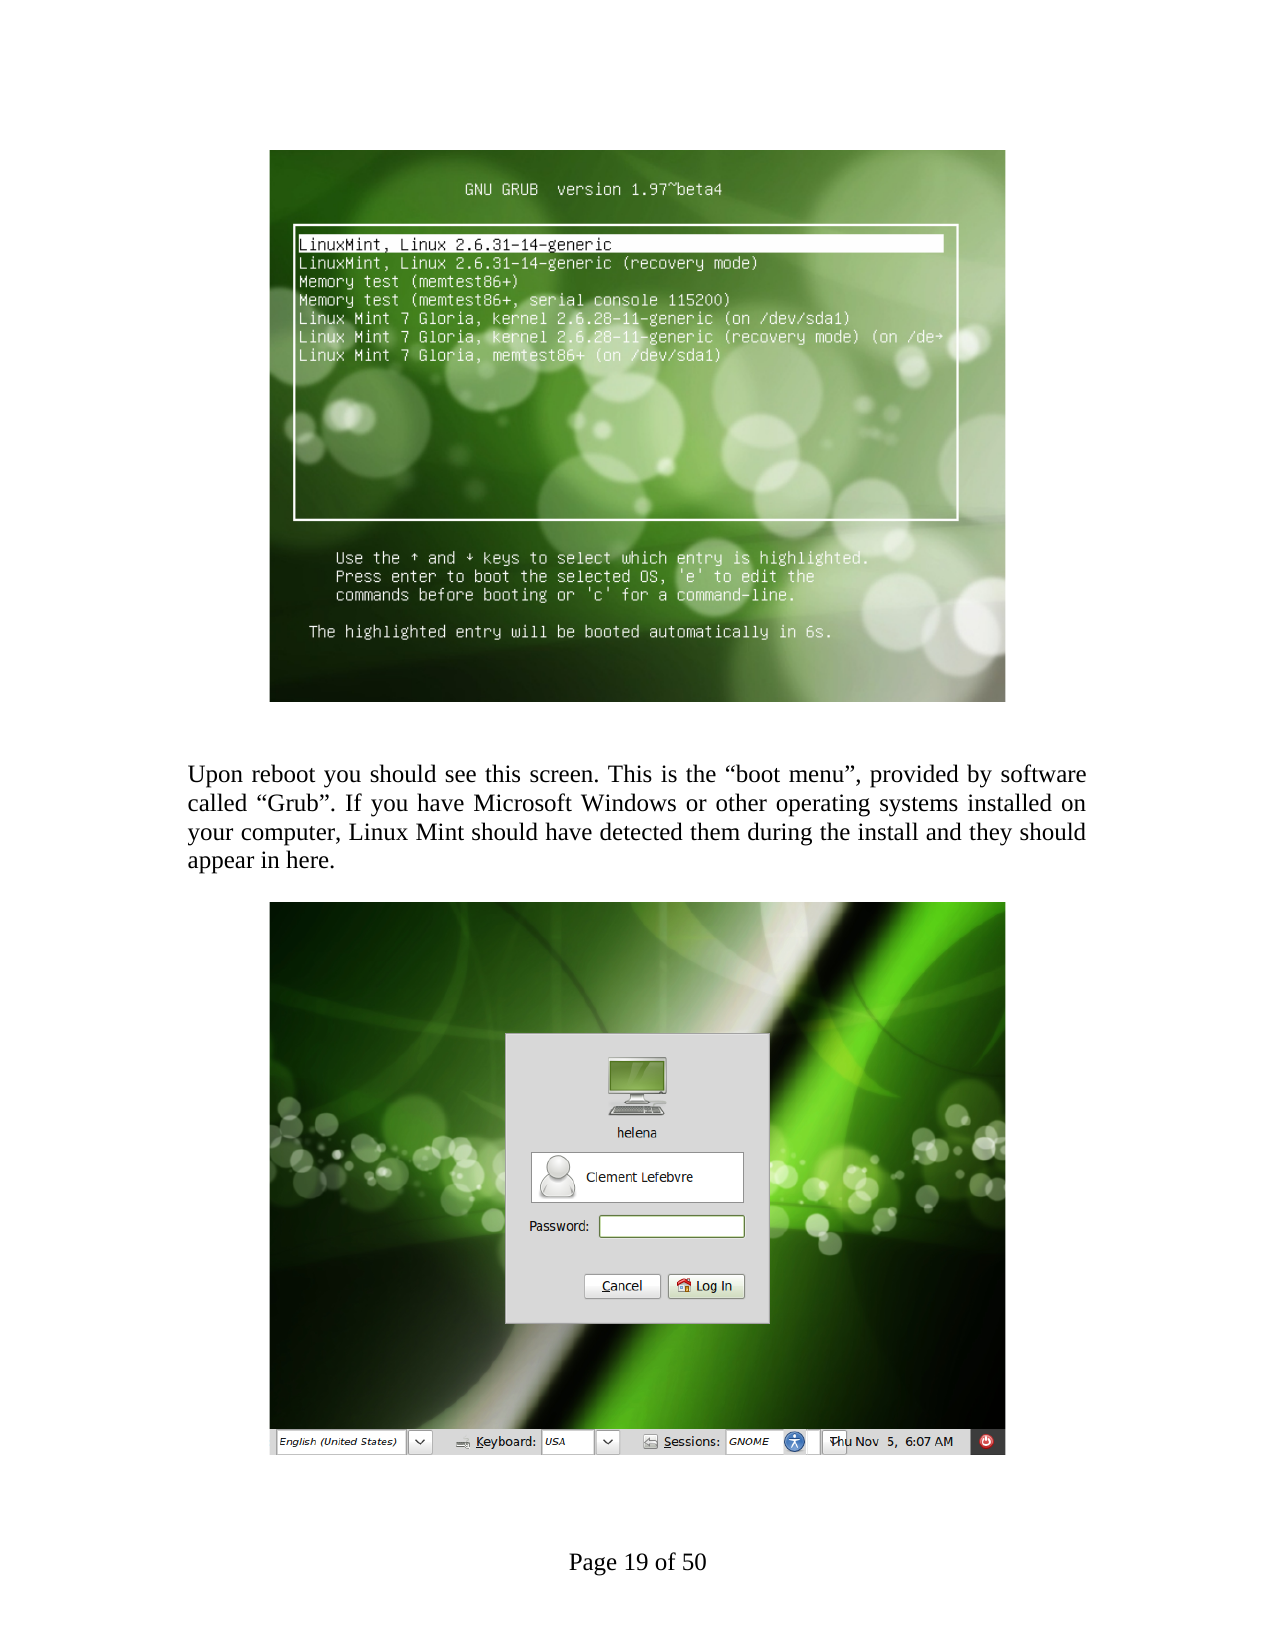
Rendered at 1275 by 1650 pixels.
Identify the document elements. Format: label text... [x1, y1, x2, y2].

picture [269, 902, 1006, 1455]
picture [269, 150, 1006, 702]
text Upon reboot you should see this screen. This is the “boot menu”, provided by software called “Grub”. If you have Microsoft Windows or other operating systems installed on your computer, Linux Mint should have detected them during the install and they should appear in here. [187, 759, 1087, 874]
